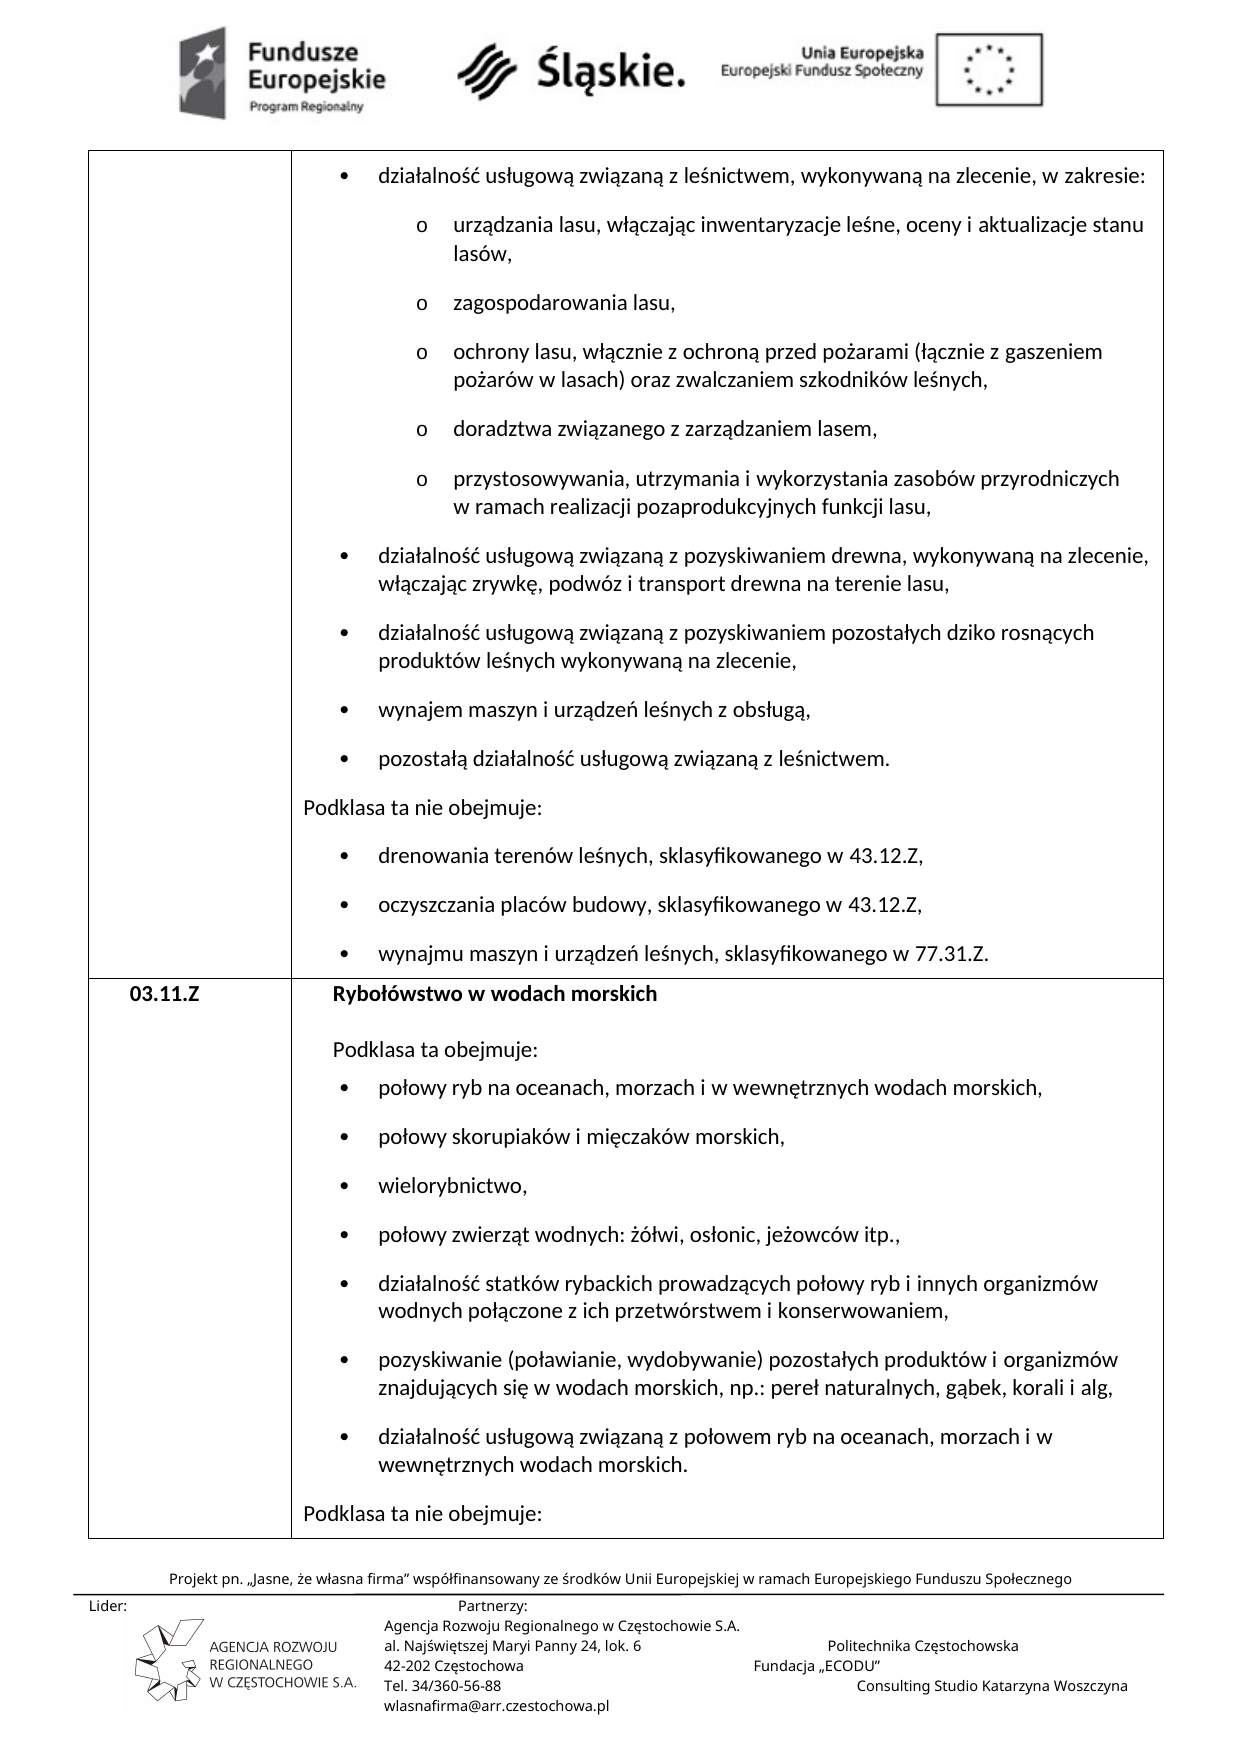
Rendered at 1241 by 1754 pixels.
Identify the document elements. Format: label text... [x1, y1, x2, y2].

table_cell Rybołówstwo w wodach morskich Podklasa ta obejmuje: połowy ryb na oceanach, morzach i w wewnętrznych wodach morskich, połowy skorupiaków i mięczaków morskich, wielorybnictwo, połowy zwierząt wodnych: żółwi, osłonic, jeżowców itp., działalność statków rybackich prowadzących połowy ryb i innych organizmów wodnych połączone z ich przetwórstwem i konserwowaniem, pozyskiwanie (poławianie, wydobywanie) pozostałych produktów i organizmów znajdujących się w wodach morskich, np.: pereł naturalnych, gąbek, korali i alg, działalność usługową związaną z połowem ryb na oceanach, morzach i w wewnętrznych wodach morskich. Podklasa ta nie obejmuje: połowów ssaków morskich (np. morsów, fok), z wyłączeniem wielorybnictwa, sklasyfikowanych w 01.70.Z, przetwórstwa wielorybów na statkach - przetwórniach, sklasyfikowanego w 10.11.Z, przetwórstwa ryb, skorupiaków, mięczaków i pozostałych organizmów wodnych na statkach zajmujących się wyłącznie przetwórstwem i przechowywaniem lub w fabrykach znajdujących się na lądzie, sklasyfikowanego w 10.20.Z, wynajmowania łodzi rekreacyjnych z załogą, na przejażdżki po morzach i wodach przybrzeżnych (np. wyprawy na ryby), sklasyfikowanego w 50.10.Z, działalności związanej z dozorem łowisk oraz usługami patrolowymi, sklasyfikowanej w 84.24.Z, działalności wspomagającej wędkarstwo sportowe i rekreacyjne, sklasyfikowanej w 93.19.Z. [292, 979, 1163, 1538]
table_cell Działalność usługowa związana z leśnictwem Podklasa ta obejmuje: działalność usługową związaną z leśnictwem, wykonywaną na zlecenie, w zakresie: urządzania lasu, włączając inwentaryzacje leśne, oceny i aktualizacje stanu lasów, zagospodarowania lasu, ochrony lasu, włącznie z ochroną przed pożarami (łącznie z gaszeniem pożarów w lasach) oraz zwalczaniem szkodników leśnych, doradztwa związanego z zarządzaniem lasem, przystosowywania, utrzymania i wykorzystania zasobów przyrodniczych w ramach realizacji pozaprodukcyjnych funkcji lasu, działalność usługową związaną z pozyskiwaniem drewna, wykonywaną na zlecenie, włączając zrywkę, podwóz i transport drewna na terenie lasu, działalność usługową związaną z pozyskiwaniem pozostałych dziko rosnących produktów leśnych wykonywaną na zlecenie, wynajem maszyn i urządzeń leśnych z obsługą, pozostałą działalność usługową związaną z leśnictwem. Podklasa ta nie obejmuje: drenowania terenów leśnych, sklasyfikowanego w 43.12.Z, oczyszczania placów budowy, sklasyfikowanego w 43.12.Z, wynajmu maszyn i urządzeń leśnych, sklasyfikowanego w 77.31.Z. [292, 151, 1163, 978]
table_cell 03.11.Z [89, 979, 291, 1538]
table_cell [89, 151, 291, 978]
